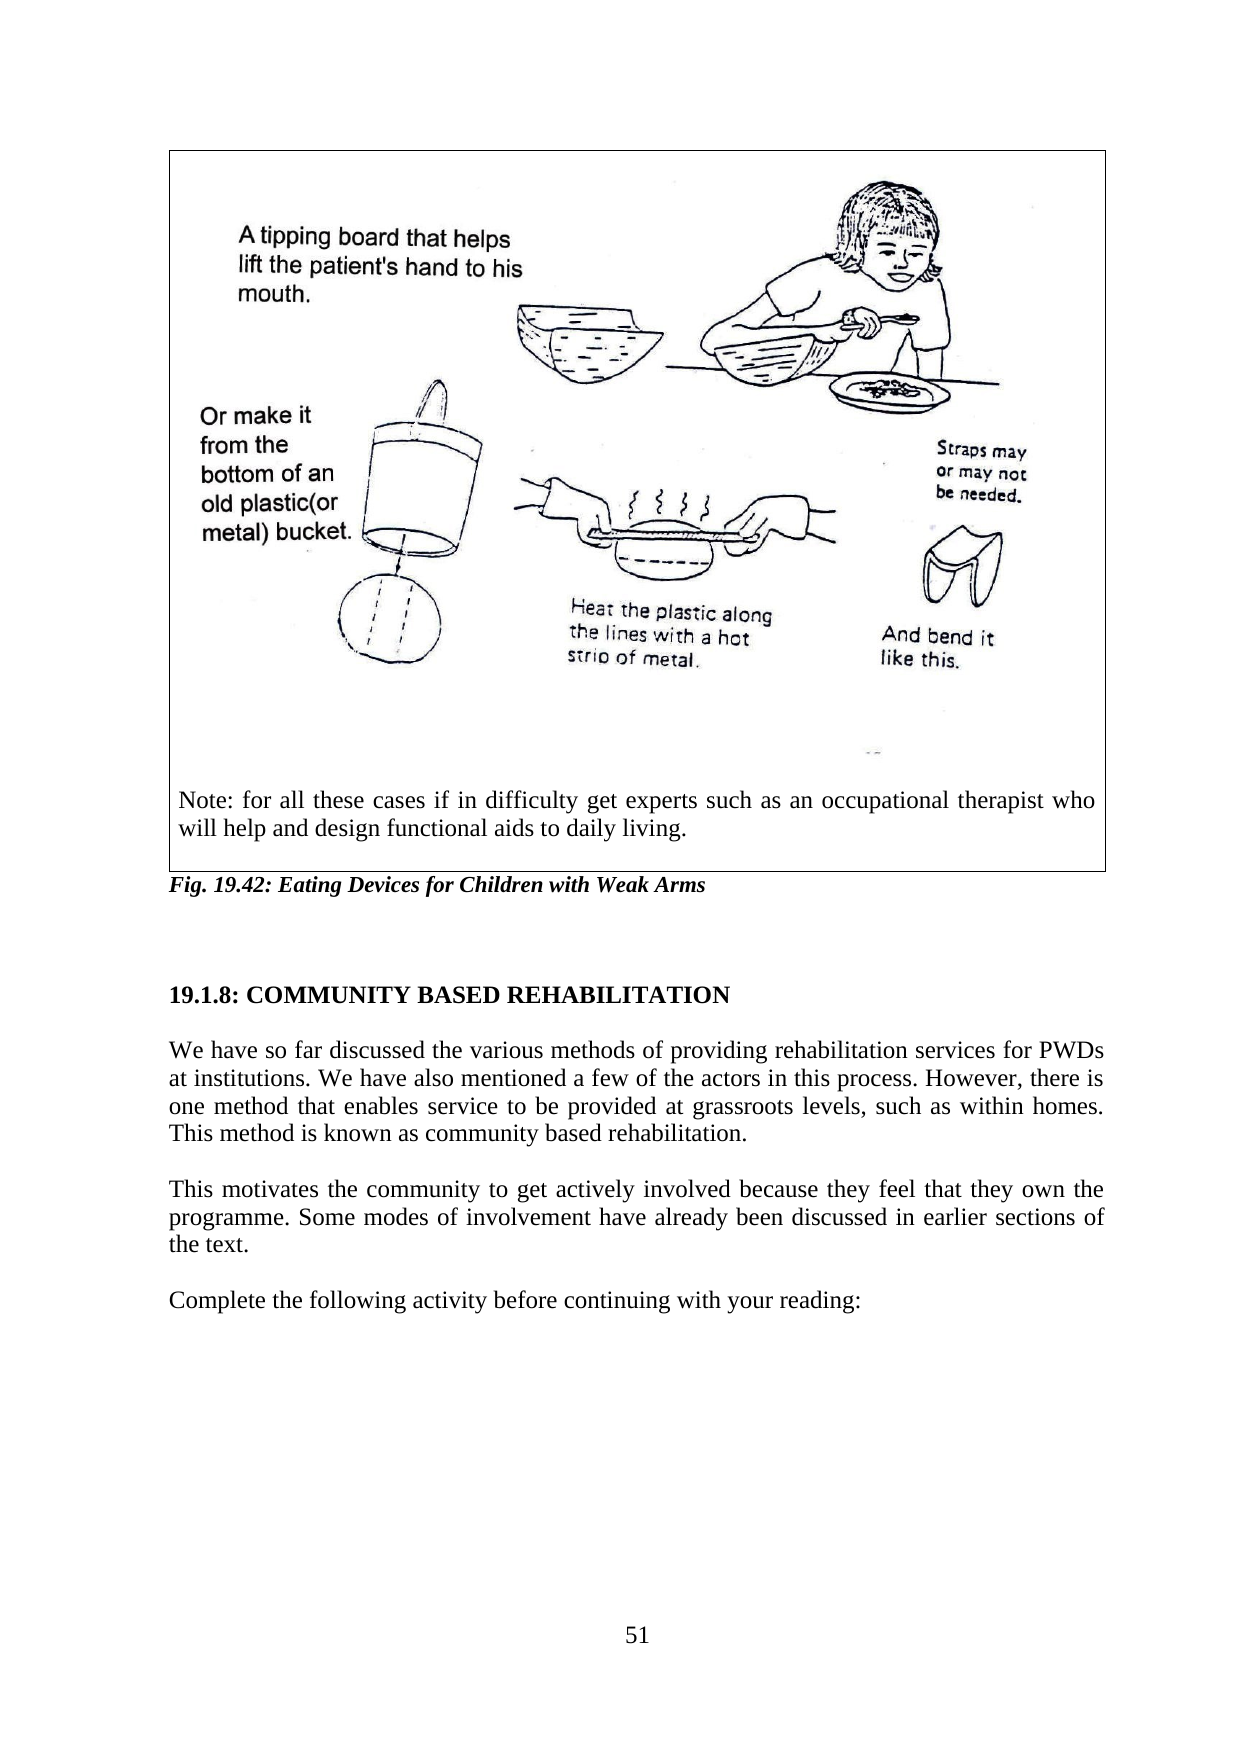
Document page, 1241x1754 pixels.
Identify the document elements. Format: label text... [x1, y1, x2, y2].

text Complete the following activity before continuing with your reading: [169, 1286, 1106, 1313]
text This motivates the community to get actively involved because they feel that they own the programme. Some modes of involvement have already been discussed in earlier sections of the text. [169, 1175, 1106, 1258]
text Note: for all these cases if in difficulty get experts such as an occupational therapist who will help and design functional aids to daily living. [170, 783, 1105, 842]
text We have so far discussed the various methods of providing rehabilitation services for PWDs at institutions. We have also mentioned a few of the actors in this process. However, there is one method that enables service to be provided at grassroots levels, such as within homes. This method is known as community based rehabilitation. [169, 1036, 1106, 1147]
picture [194, 162, 1050, 777]
text Fig. 19.42: Eating Devices for Children with Weak Arms [169, 872, 1106, 898]
text 19.1.8: COMMUNITY BASED REHABILITATION [169, 981, 1106, 1009]
